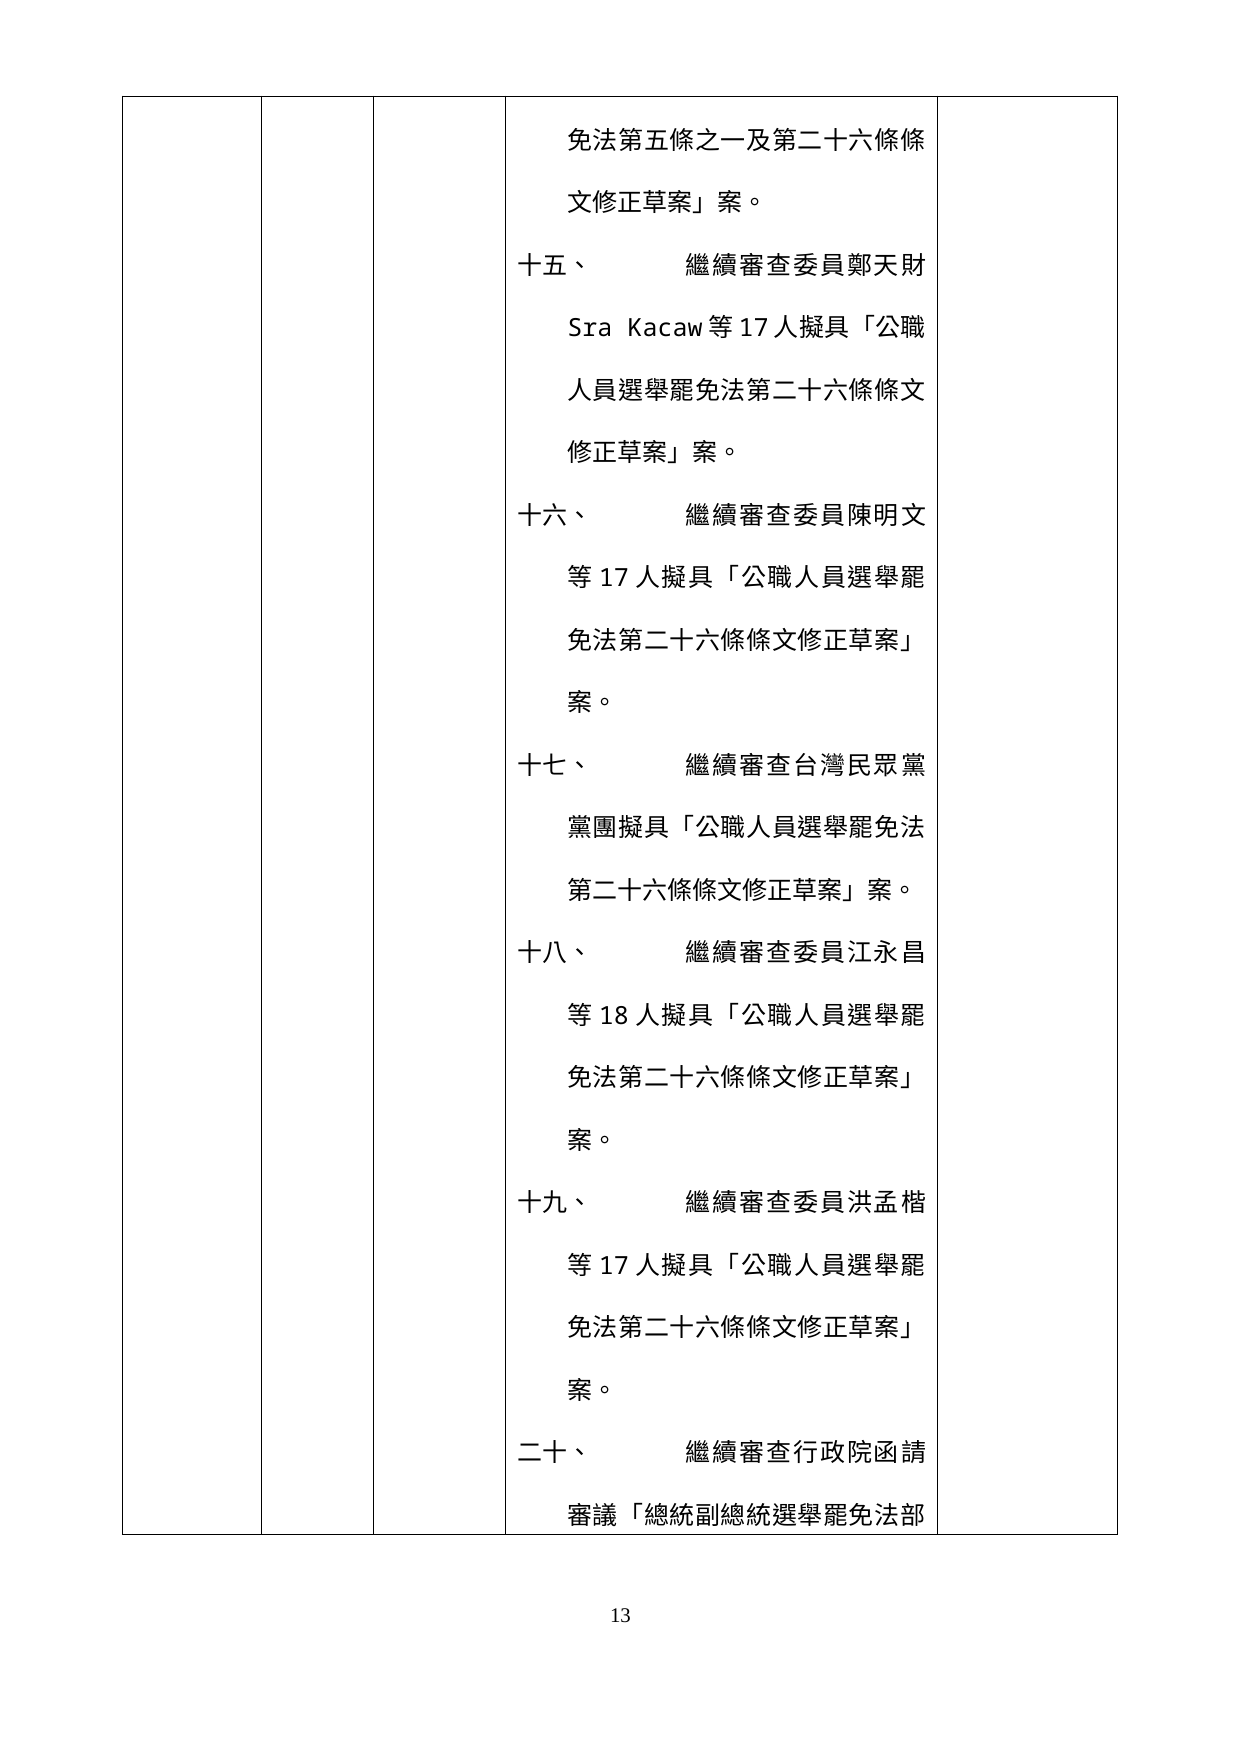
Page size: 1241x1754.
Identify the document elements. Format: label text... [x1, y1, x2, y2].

table_cell [262, 97, 373, 1534]
table_cell [374, 97, 505, 1534]
table_cell [123, 97, 261, 1534]
table_cell [938, 97, 1117, 1534]
table_cell 免法第五條之一及第二十六條條文修正草案」案。 十五、 繼續審查委員鄭天財Sra Kacaw等17人擬具「公職人員選舉罷免法第二十六條條文修正草案」案。 十六、 繼續審查委員陳明文等17人擬具「公職人員選舉罷免法第二十六條條文修正草案」案。 十七、 繼續審查台灣民眾黨黨團擬具「公職人員選舉罷免法第二十六條條文修正草案」案。 十八、 繼續審查委員江永昌等18人擬具「公職人員選舉罷免法第二十六條條文修正草案」案。 十九、 繼續審查委員洪孟楷等17人擬具「公職人員選舉罷免法第二十六條條文修正草案」案。 二十、 繼續審查行政院函請審議「總統副總統選舉罷免法部 [506, 97, 937, 1534]
